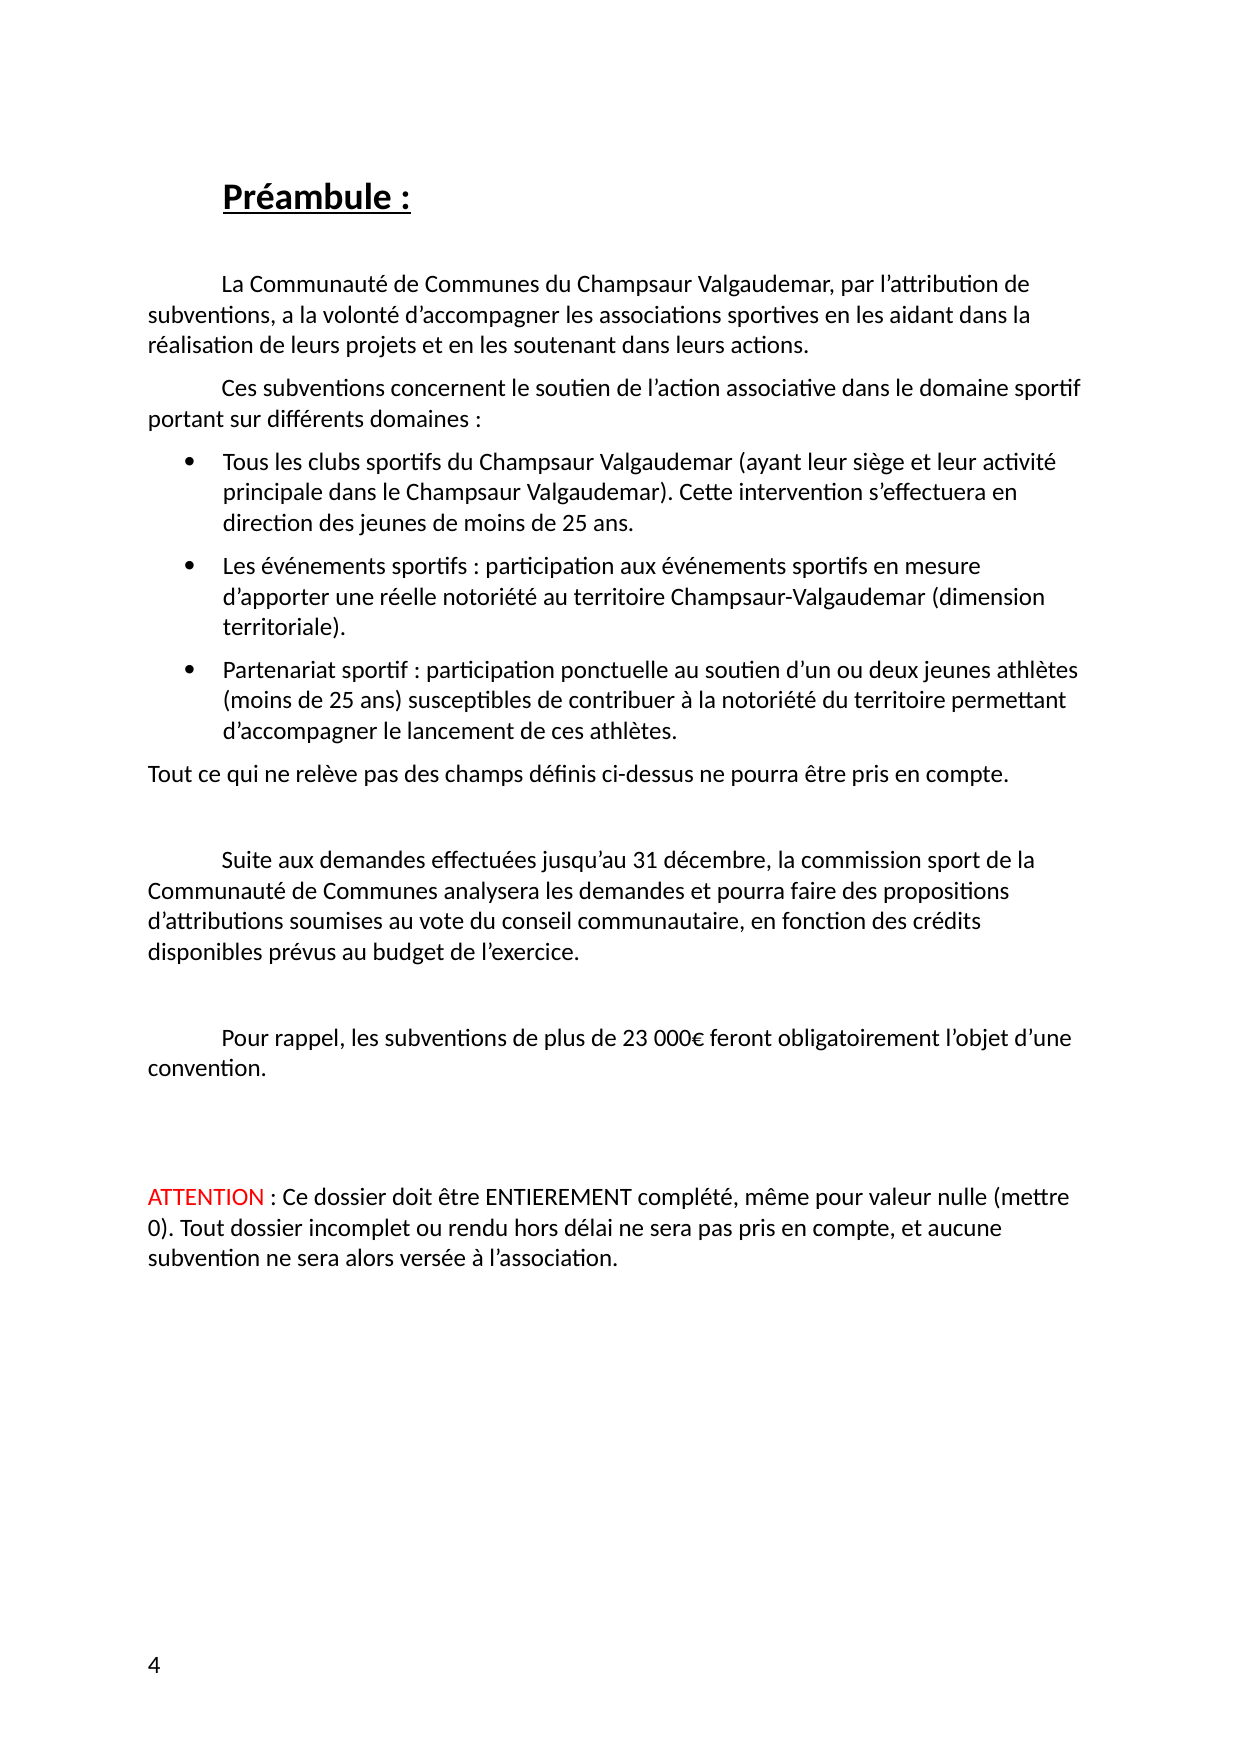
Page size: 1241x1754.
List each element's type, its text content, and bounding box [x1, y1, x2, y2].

text Tout ce qui ne relève pas des champs définis ci-dessus ne pourra être pris en compte. [148, 758, 1093, 789]
text Pour rappel, les subventions de plus de 23 000€ feront obligatoirement l’objet d’une convention. [148, 1022, 1093, 1083]
text La Communauté de Communes du Champsaur Valgaudemar, par l’attribution de subventions, a la volonté d’accompagner les associations sportives en les aidant dans la réalisation de leurs projets et en les soutenant dans leurs actions. [148, 268, 1093, 360]
text ATTENTION : Ce dossier doit être ENTIEREMENT complété, même pour valeur nulle (mettre 0). Tout dossier incomplet ou rendu hors délai ne sera pas pris en compte, et aucune subvention ne sera alors versée à l’association. [148, 1181, 1093, 1273]
list Tous les clubs sportifs du Champsaur Valgaudemar (ayant leur siège et leur activité principale dans le Champsaur Valgaudemar). Cette intervention s’effectuera en direction des jeunes de moins de 25 ans. [185, 446, 1093, 538]
text Ces subventions concernent le soutien de l’action associative dans le domaine sportif portant sur différents domaines : [148, 372, 1093, 433]
list Les événements sportifs : participation aux événements sportifs en mesure d’apporter une réelle notoriété au territoire Champsaur-Valgaudemar (dimension territoriale). [185, 550, 1093, 642]
text Suite aux demandes effectuées jusqu’au 31 décembre, la commission sport de la Communauté de Communes analysera les demandes et pourra faire des propositions d’attributions soumises au vote du conseil communautaire, en fonction des crédits disponibles prévus au budget de l’exercice. [148, 844, 1093, 966]
subtitle Préambule : [223, 173, 1093, 218]
list Partenariat sportif : participation ponctuelle au soutien d’un ou deux jeunes athlètes (moins de 25 ans) susceptibles de contribuer à la notoriété du territoire permettant d’accompagner le lancement de ces athlètes. [185, 654, 1093, 746]
